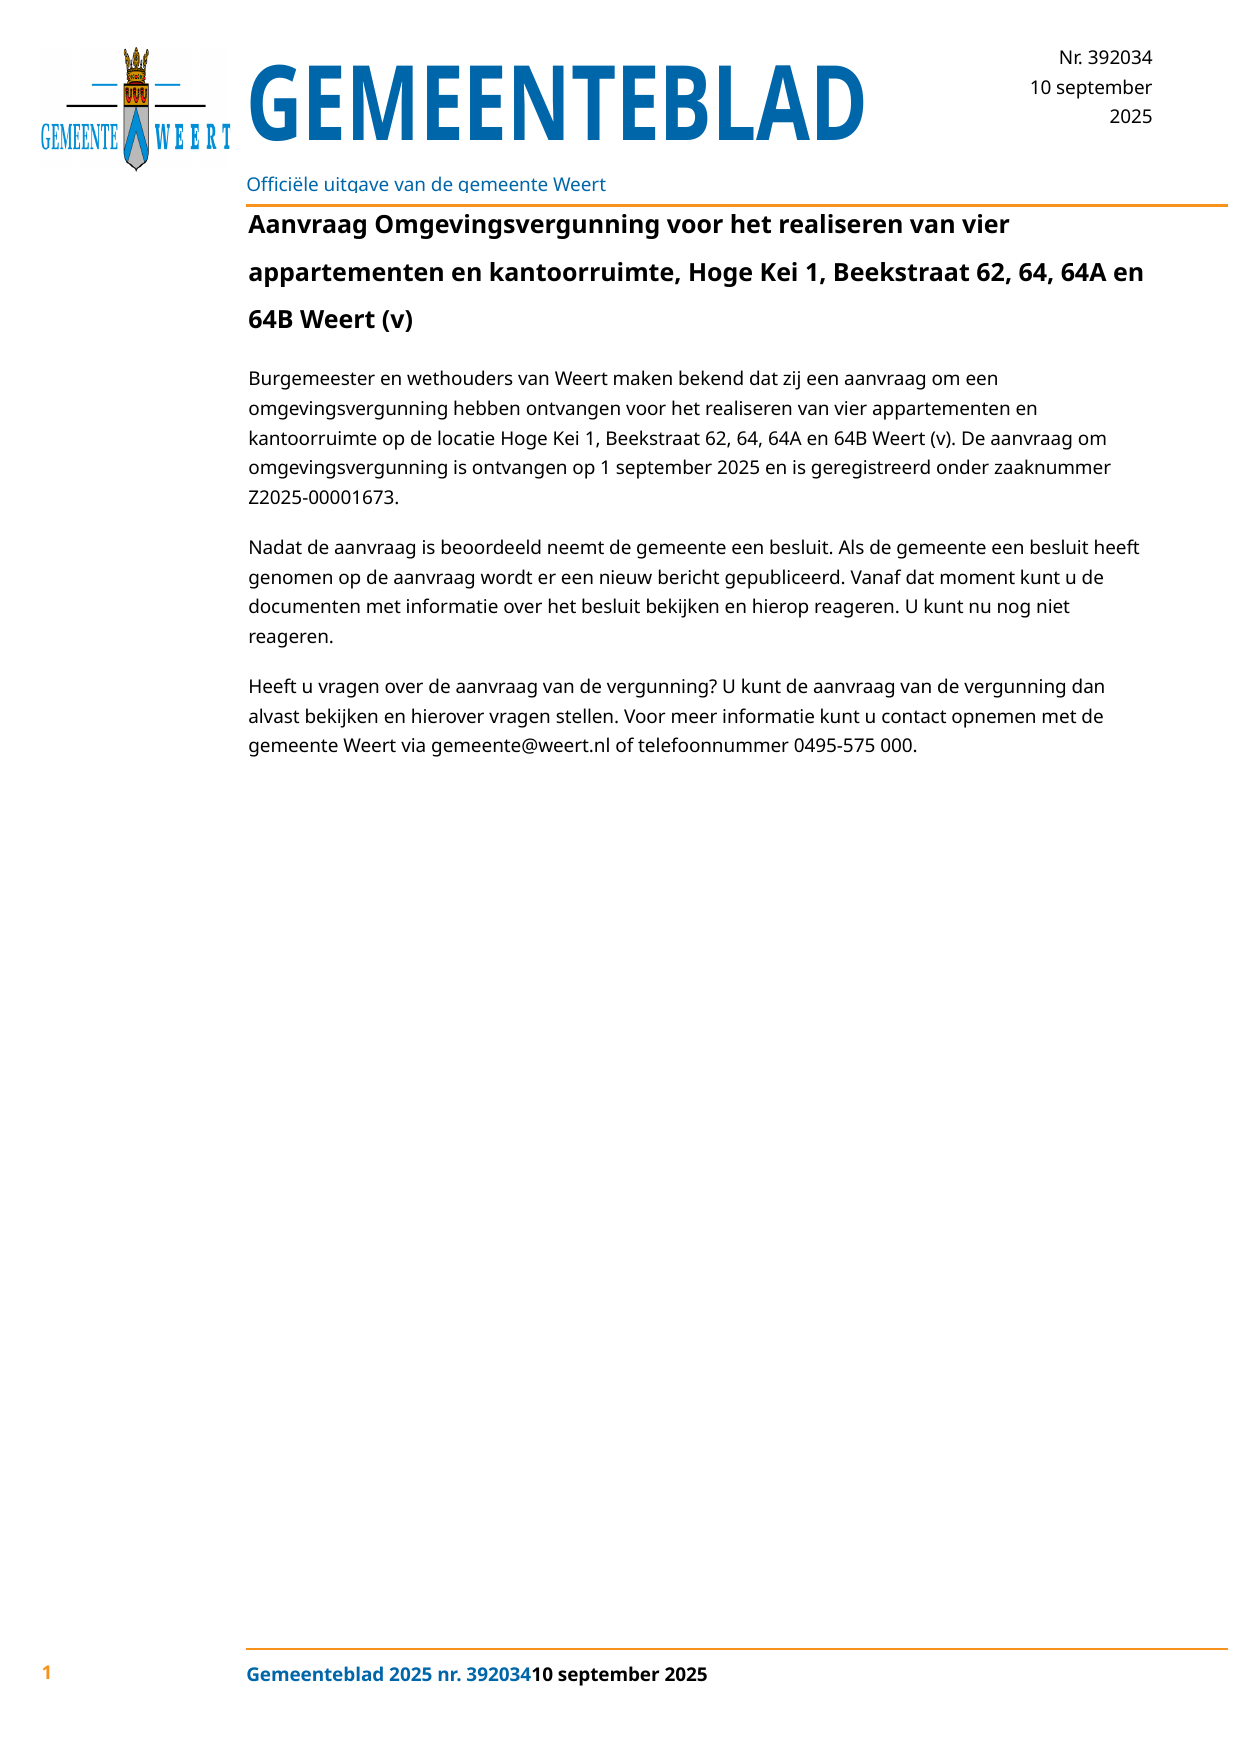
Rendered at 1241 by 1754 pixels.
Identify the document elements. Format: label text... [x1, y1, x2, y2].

text Burgemeester en wethouders van Weert maken bekend dat zij een aanvraag om een omgevingsvergunning hebben ontvangen voor het realiseren van vier appartementen en kantoorruimte op de locatie Hoge Kei 1, Beekstraat 62, 64, 64A en 64B Weert (v). De aanvraag om omgevingsvergunning is ontvangen op 1 september 2025 en is geregistreerd onder zaaknummer Z2025-00001673. [248, 366, 1152, 509]
text Aanvraag Omgevingsvergunning voor het realiseren van vier appartementen en kantoorruimte, Hoge Kei 1, Beekstraat 62, 64, 64A en 64B Weert (v) [248, 207, 1152, 336]
text Heeft u vragen over de aanvraag van de vergunning? U kunt de aanvraag van de vergunning dan alvast bekijken en hierover vragen stellen. Voor meer informatie kunt u contact opnemen met de gemeente Weert via gemeente@weert.nl of telefoonnummer 0495-575 000. [248, 673, 1152, 758]
picture [41, 47, 231, 172]
text Nadat de aanvraag is beoordeeld neemt de gemeente een besluit. Als de gemeente een besluit heeft genomen op de aanvraag wordt er een nieuw bericht gepubliceerd. Vanaf dat moment kunt u de documenten met informatie over het besluit bekijken en hierop reageren. U kunt nu nog niet reageren. [248, 534, 1152, 649]
